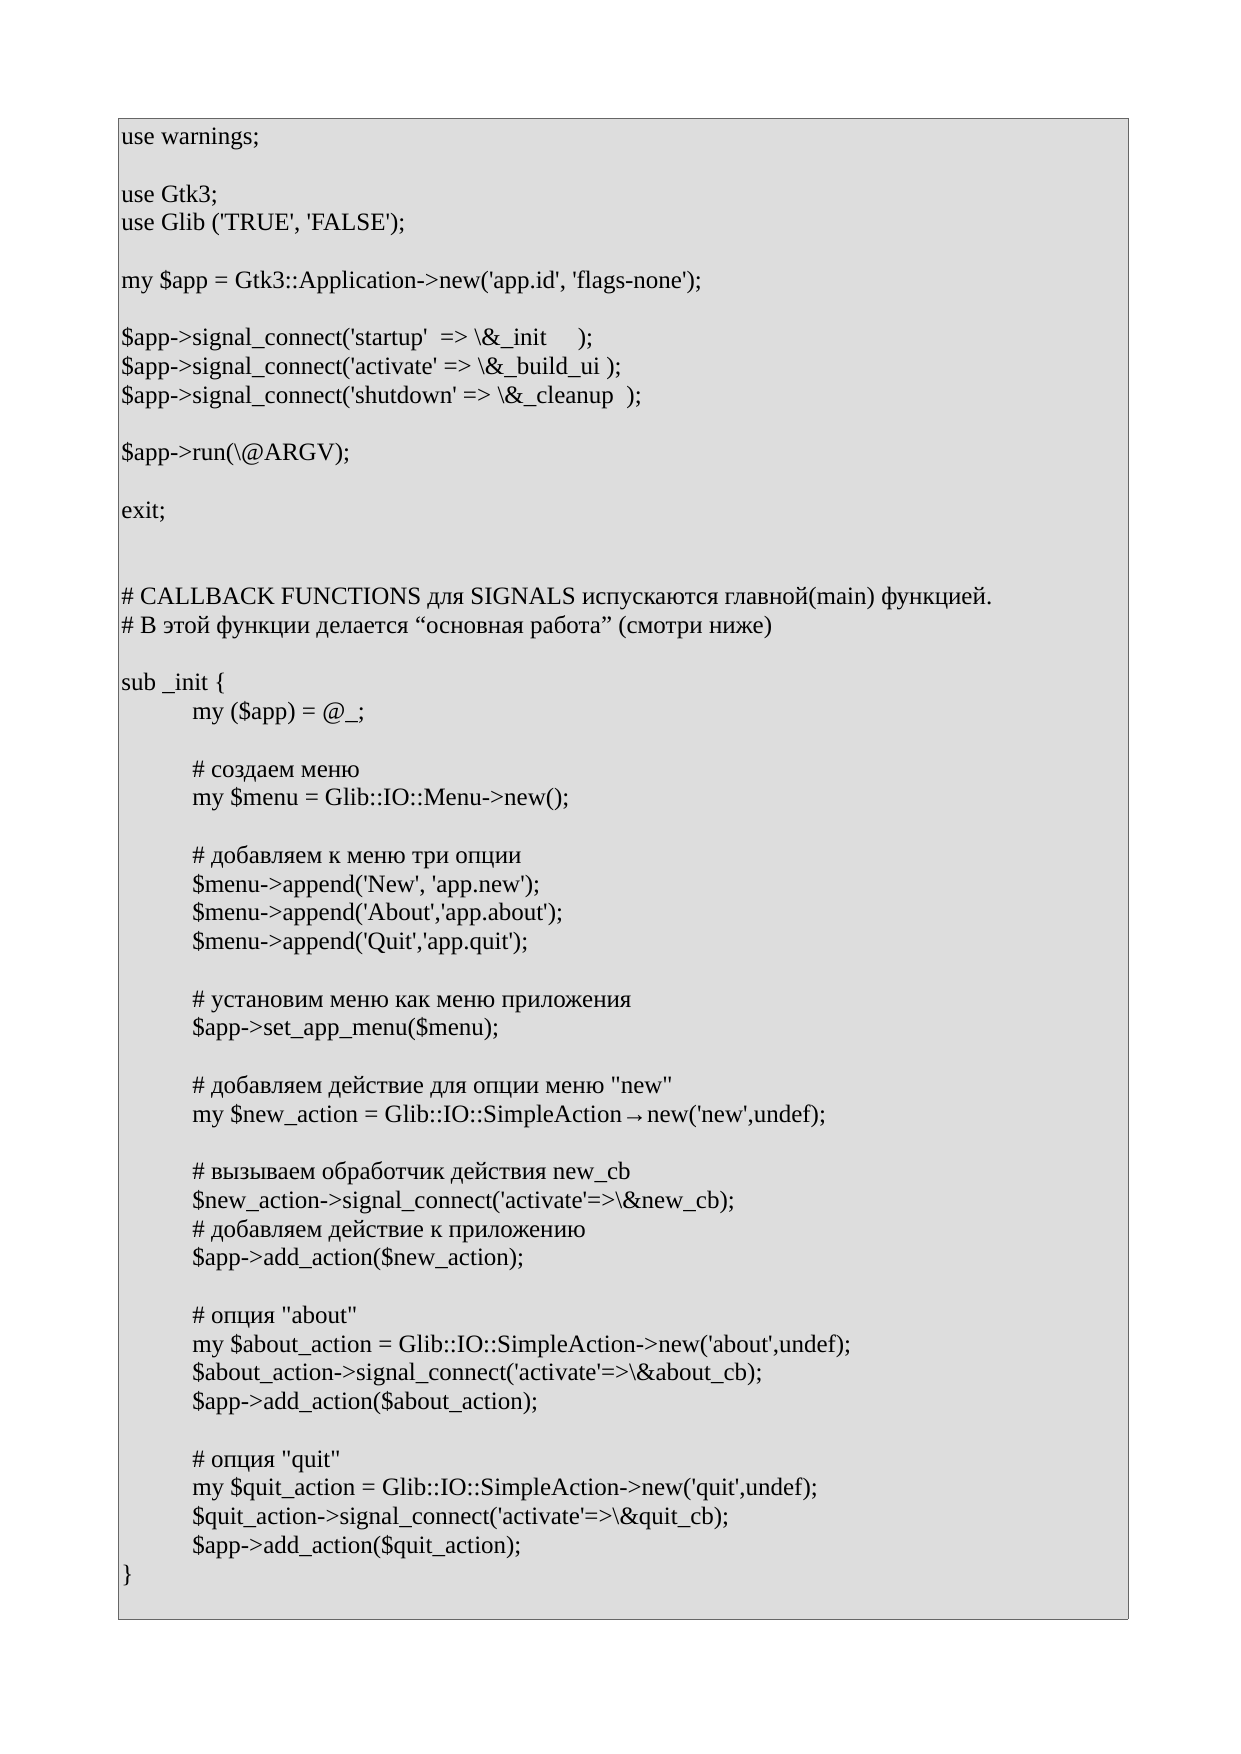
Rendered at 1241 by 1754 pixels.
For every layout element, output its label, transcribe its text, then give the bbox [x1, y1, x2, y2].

text # В этой функции делается “основная работа” (смотри ниже) [119, 607, 1128, 636]
text # вызываем обработчик действия new_cb [119, 1153, 1128, 1182]
text my $app = Gtk3::Application->new('app.id', 'flags-none'); [119, 262, 1128, 291]
text $app->signal_connect('startup' => \&_init ); [119, 319, 1128, 348]
text # опция "quit" [119, 1441, 1128, 1469]
text # добавляем действие к приложению [119, 1211, 1128, 1239]
text use warnings; [119, 119, 1128, 147]
text # добавляем к меню три опции [119, 837, 1128, 866]
text # CALLBACK FUNCTIONS для SIGNALS испускаются главной(main) функцией. [119, 578, 1128, 607]
text # установим меню как меню приложения [119, 981, 1128, 1009]
text $about_action->signal_connect('activate'=>\&about_cb); [119, 1354, 1128, 1383]
text $app->run(\@ARGV); [119, 434, 1128, 463]
text $quit_action->signal_connect('activate'=>\&quit_cb); [119, 1498, 1128, 1527]
text # создаем меню [119, 751, 1128, 779]
text $app->add_action($about_action); [119, 1383, 1128, 1412]
text # опция "about" [119, 1297, 1128, 1326]
text $app->signal_connect('activate' => \&_build_ui ); [119, 348, 1128, 377]
text $menu->append('About','app.about'); [119, 894, 1128, 923]
text $app->signal_connect('shutdown' => \&_cleanup ); [119, 377, 1128, 406]
text $app->set_app_menu($menu); [119, 1009, 1128, 1038]
text my $menu = Glib::IO::Menu->new(); [119, 779, 1128, 808]
text my $new_action = Glib::IO::SimpleAction→new('new',undef); [119, 1096, 1128, 1124]
text $menu->append('Quit','app.quit'); [119, 923, 1128, 952]
text # добавляем действие для опции меню "new" [119, 1067, 1128, 1096]
text my ($app) = @_; [119, 693, 1128, 722]
text my $about_action = Glib::IO::SimpleAction->new('about',undef); [119, 1326, 1128, 1354]
text my $quit_action = Glib::IO::SimpleAction->new('quit',undef); [119, 1469, 1128, 1498]
text use Gtk3; [119, 176, 1128, 204]
text $app->add_action($new_action); [119, 1239, 1128, 1268]
text } [119, 1556, 1128, 1584]
text use Glib ('TRUE', 'FALSE'); [119, 204, 1128, 233]
text $new_action->signal_connect('activate'=>\&new_cb); [119, 1182, 1128, 1211]
text sub _init { [119, 664, 1128, 693]
text $app->add_action($quit_action); [119, 1527, 1128, 1556]
text exit; [119, 492, 1128, 521]
text $menu->append('New', 'app.new'); [119, 866, 1128, 894]
